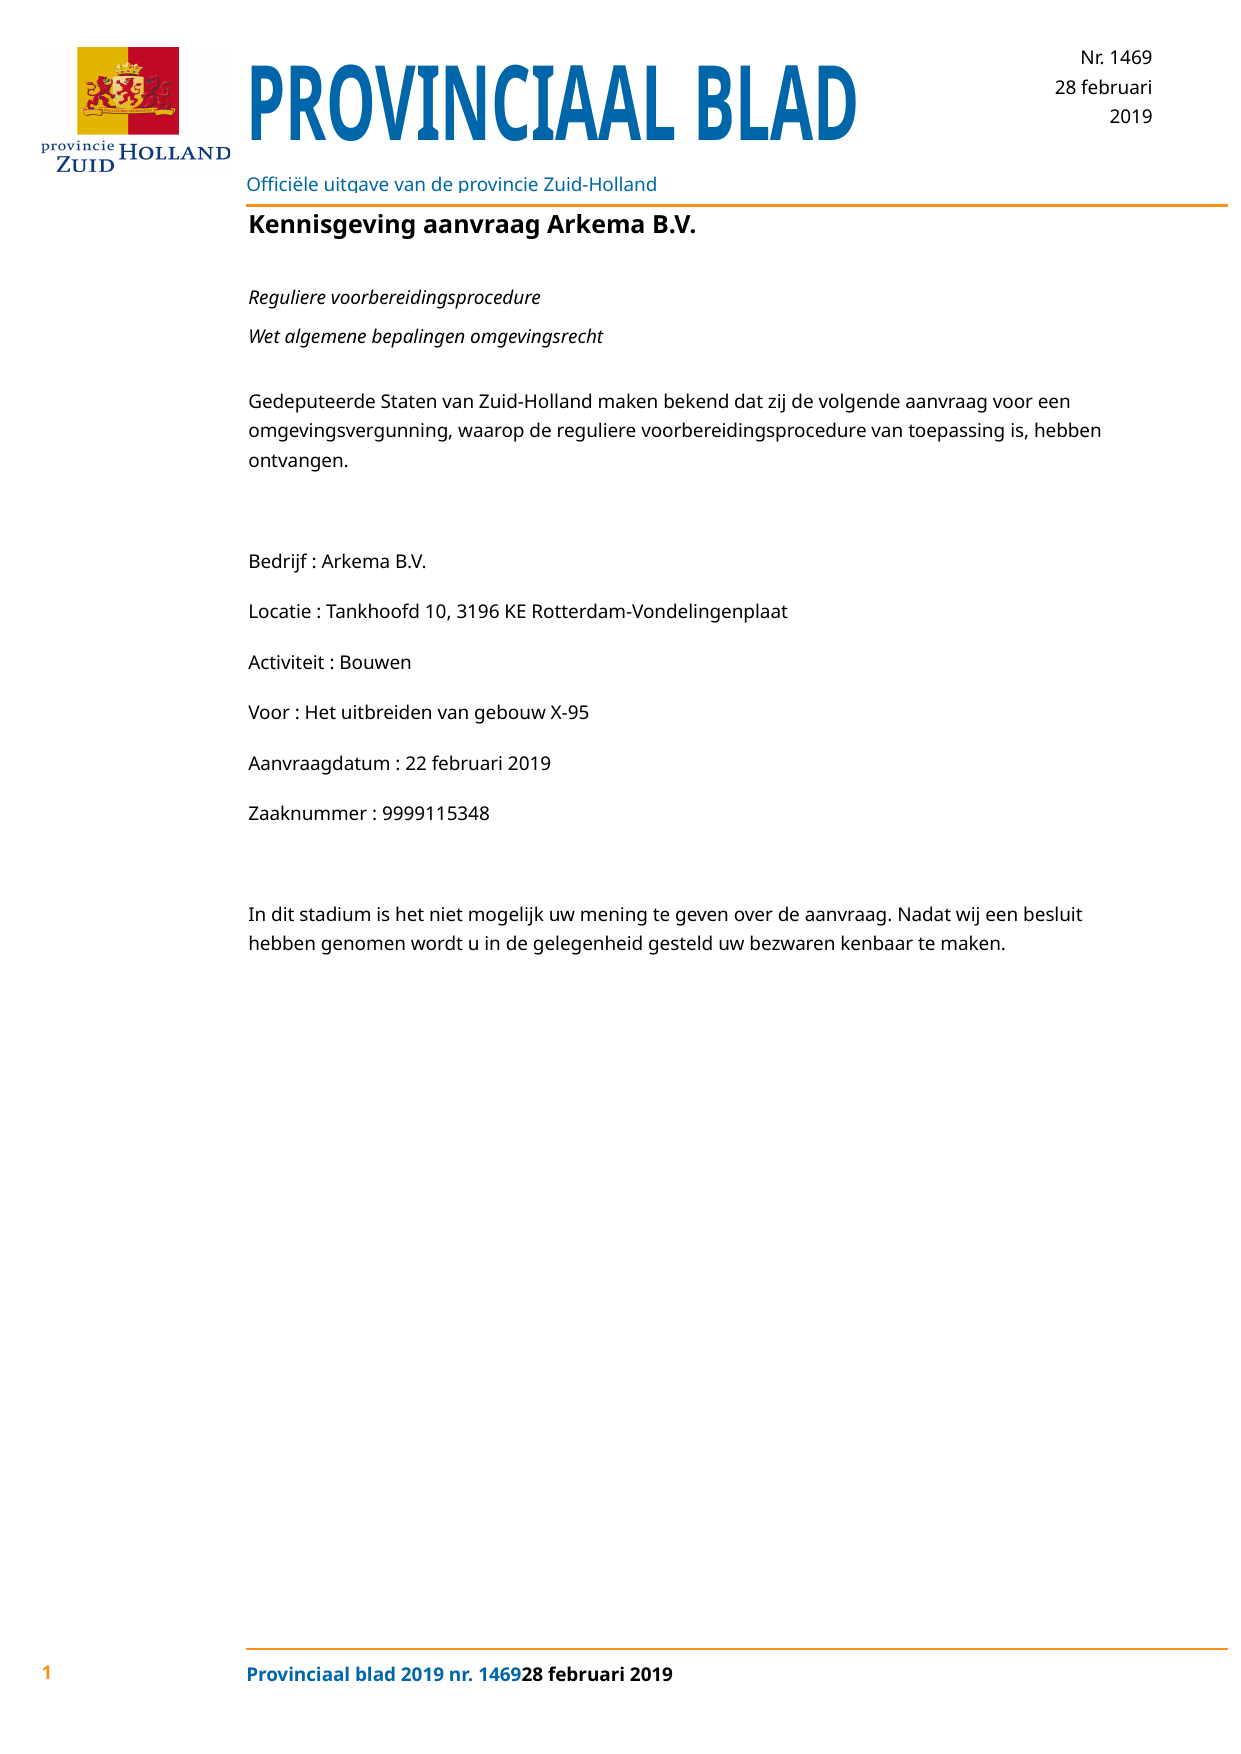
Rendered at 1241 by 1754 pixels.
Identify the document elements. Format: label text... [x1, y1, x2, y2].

text Gedeputeerde Staten van Zuid-Holland maken bekend dat zij de volgende aanvraag voor een omgevingsvergunning, waarop de reguliere voorbereidingsprocedure van toepassing is, hebben ontvangen. [248, 388, 1152, 473]
text In dit stadium is het niet mogelijk uw mening te geven over de aanvraag. Nadat wij een besluit hebben genomen wordt u in de gelegenheid gesteld uw bezwaren kenbaar te maken. [248, 901, 1152, 956]
text Voor : Het uitbreiden van gebouw X-95 [248, 699, 1152, 725]
text Kennisgeving aanvraag Arkema B.V. [248, 207, 1152, 241]
picture [41, 47, 231, 172]
text Locatie : Tankhoofd 10, 3196 KE Rotterdam-Vondelingenplaat [248, 598, 1152, 624]
text Wet algemene bepalingen omgevingsrecht [248, 323, 1152, 349]
text Reguliere voorbereidingsprocedure [248, 284, 1152, 309]
text Aanvraagdatum : 22 februari 2019 [248, 750, 1152, 776]
text Zaaknummer : 9999115348 [248, 800, 1152, 826]
text Bedrijf : Arkema B.V. [248, 548, 1152, 574]
text Activiteit : Bouwen [248, 649, 1152, 675]
